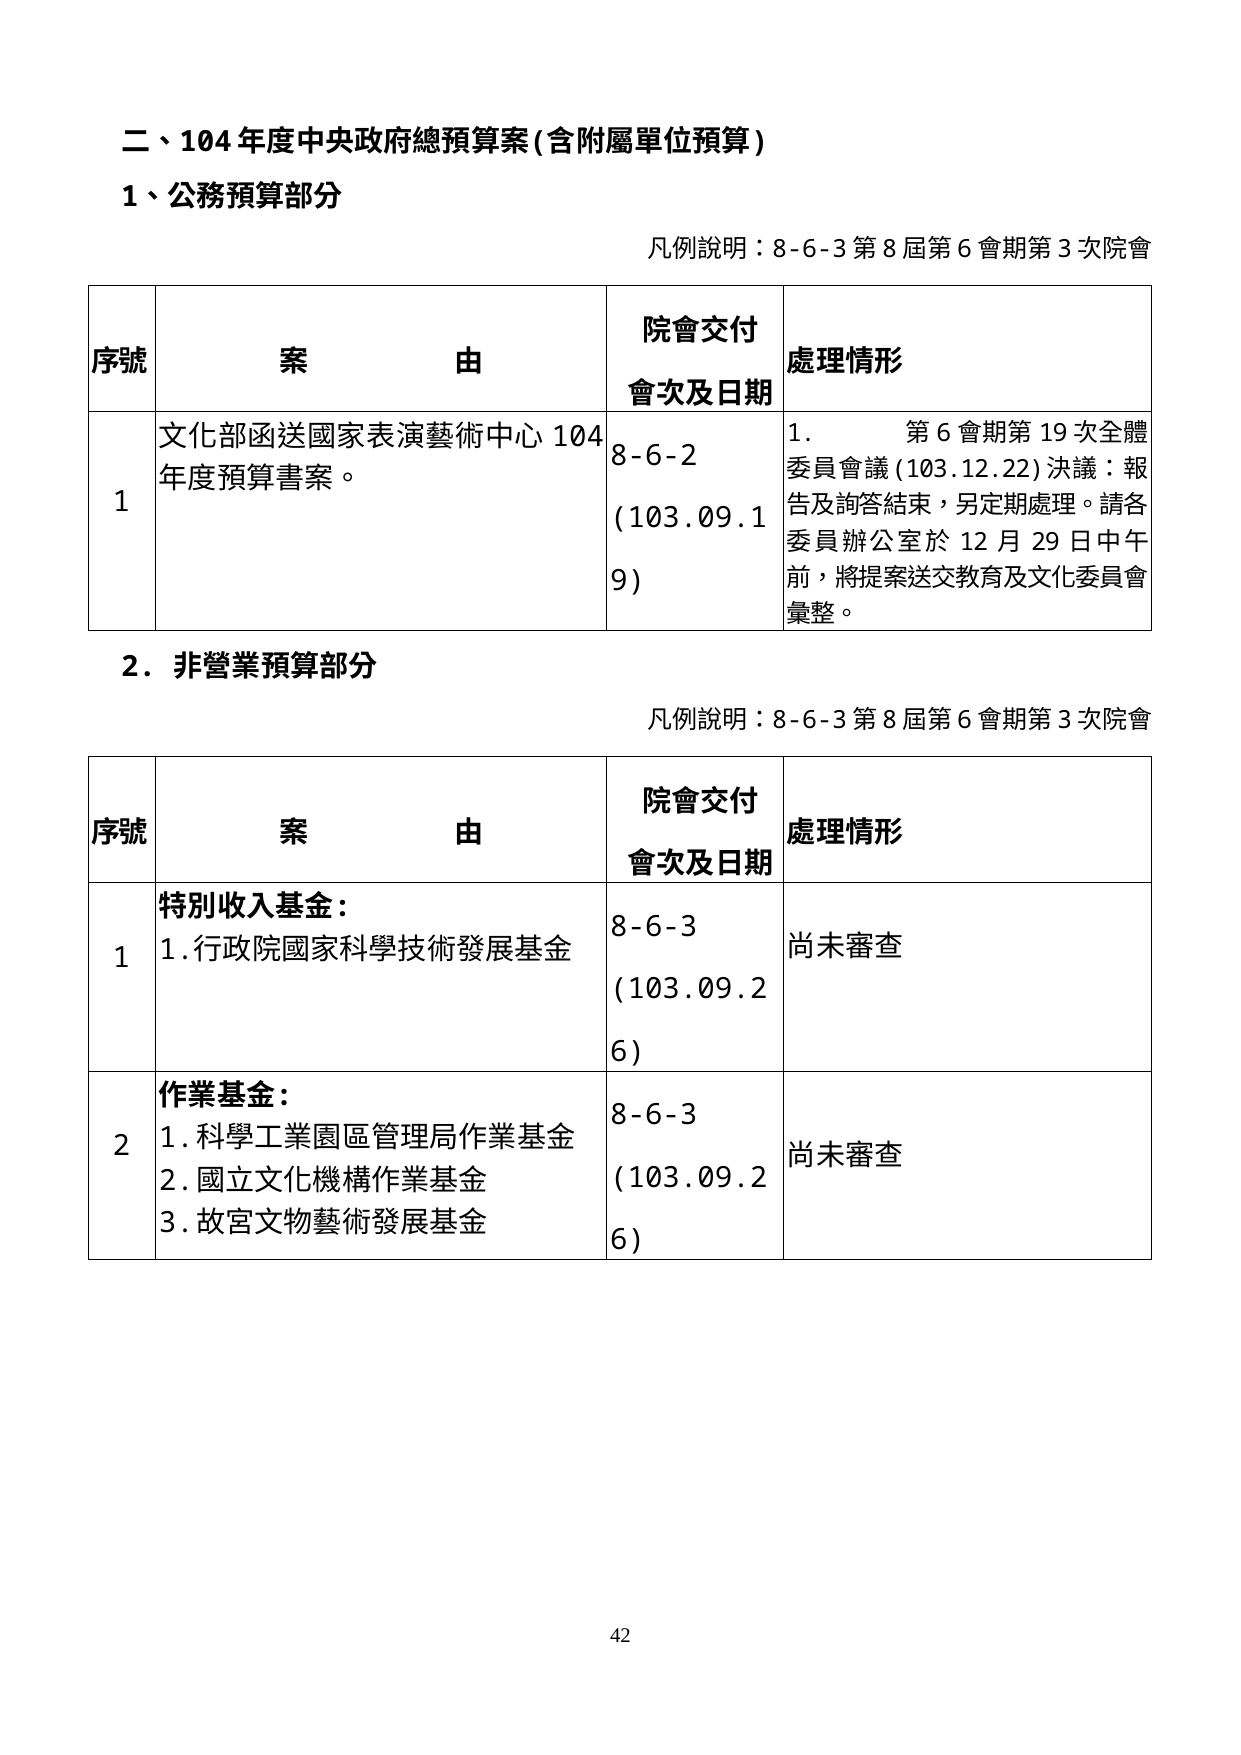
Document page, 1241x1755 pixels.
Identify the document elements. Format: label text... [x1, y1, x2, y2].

table_header 案 由 [156, 757, 606, 882]
table_header 處理情形 [784, 286, 1151, 411]
text 2. 非營業預算部分 [89, 643, 1152, 685]
table_header 序號 [89, 286, 155, 411]
text 凡例說明：8-6-3第8屆第6會期第3次院會 [89, 227, 1152, 266]
table_cell [89, 883, 155, 1071]
table_header 案 由 [156, 286, 606, 411]
table_cell 特別收入基金: 1.行政院國家科學技術發展基金 [156, 883, 606, 1071]
table_header 院會交付 會次及日期 [607, 757, 783, 882]
table_cell 尚未審查 [784, 1072, 1151, 1259]
table_cell [89, 412, 155, 630]
table_cell 8-6-3 (103.09.26) [607, 883, 783, 1071]
table_cell 8-6-2 (103.09.19) [607, 412, 783, 630]
table_cell 尚未審查 [784, 883, 1151, 1071]
table_cell 1. 第6會期第19次全體委員會議(103.12.22)決議：報告及詢答結束，另定期處理。請各委員辦公室於12月29日中午前，將提案送交教育及文化委員會彙整。 [784, 412, 1151, 630]
table_header 處理情形 [784, 757, 1151, 882]
text 二、104年度中央政府總預算案(含附屬單位預算) [89, 118, 1152, 160]
table_cell 8-6-3 (103.09.26) [607, 1072, 783, 1259]
table_cell 作業基金: 科學工業園區管理局作業基金 國立文化機構作業基金 故宮文物藝術發展基金 [156, 1072, 606, 1259]
table_cell [89, 1072, 155, 1259]
table_header 院會交付 會次及日期 [607, 286, 783, 411]
table_cell 文化部函送國家表演藝術中心104 年度預算書案。 [156, 412, 606, 630]
text 凡例說明：8-6-3第8屆第6會期第3次院會 [89, 697, 1152, 737]
table_header 序號 [89, 757, 155, 882]
text 1、公務預算部分 [89, 173, 1152, 214]
